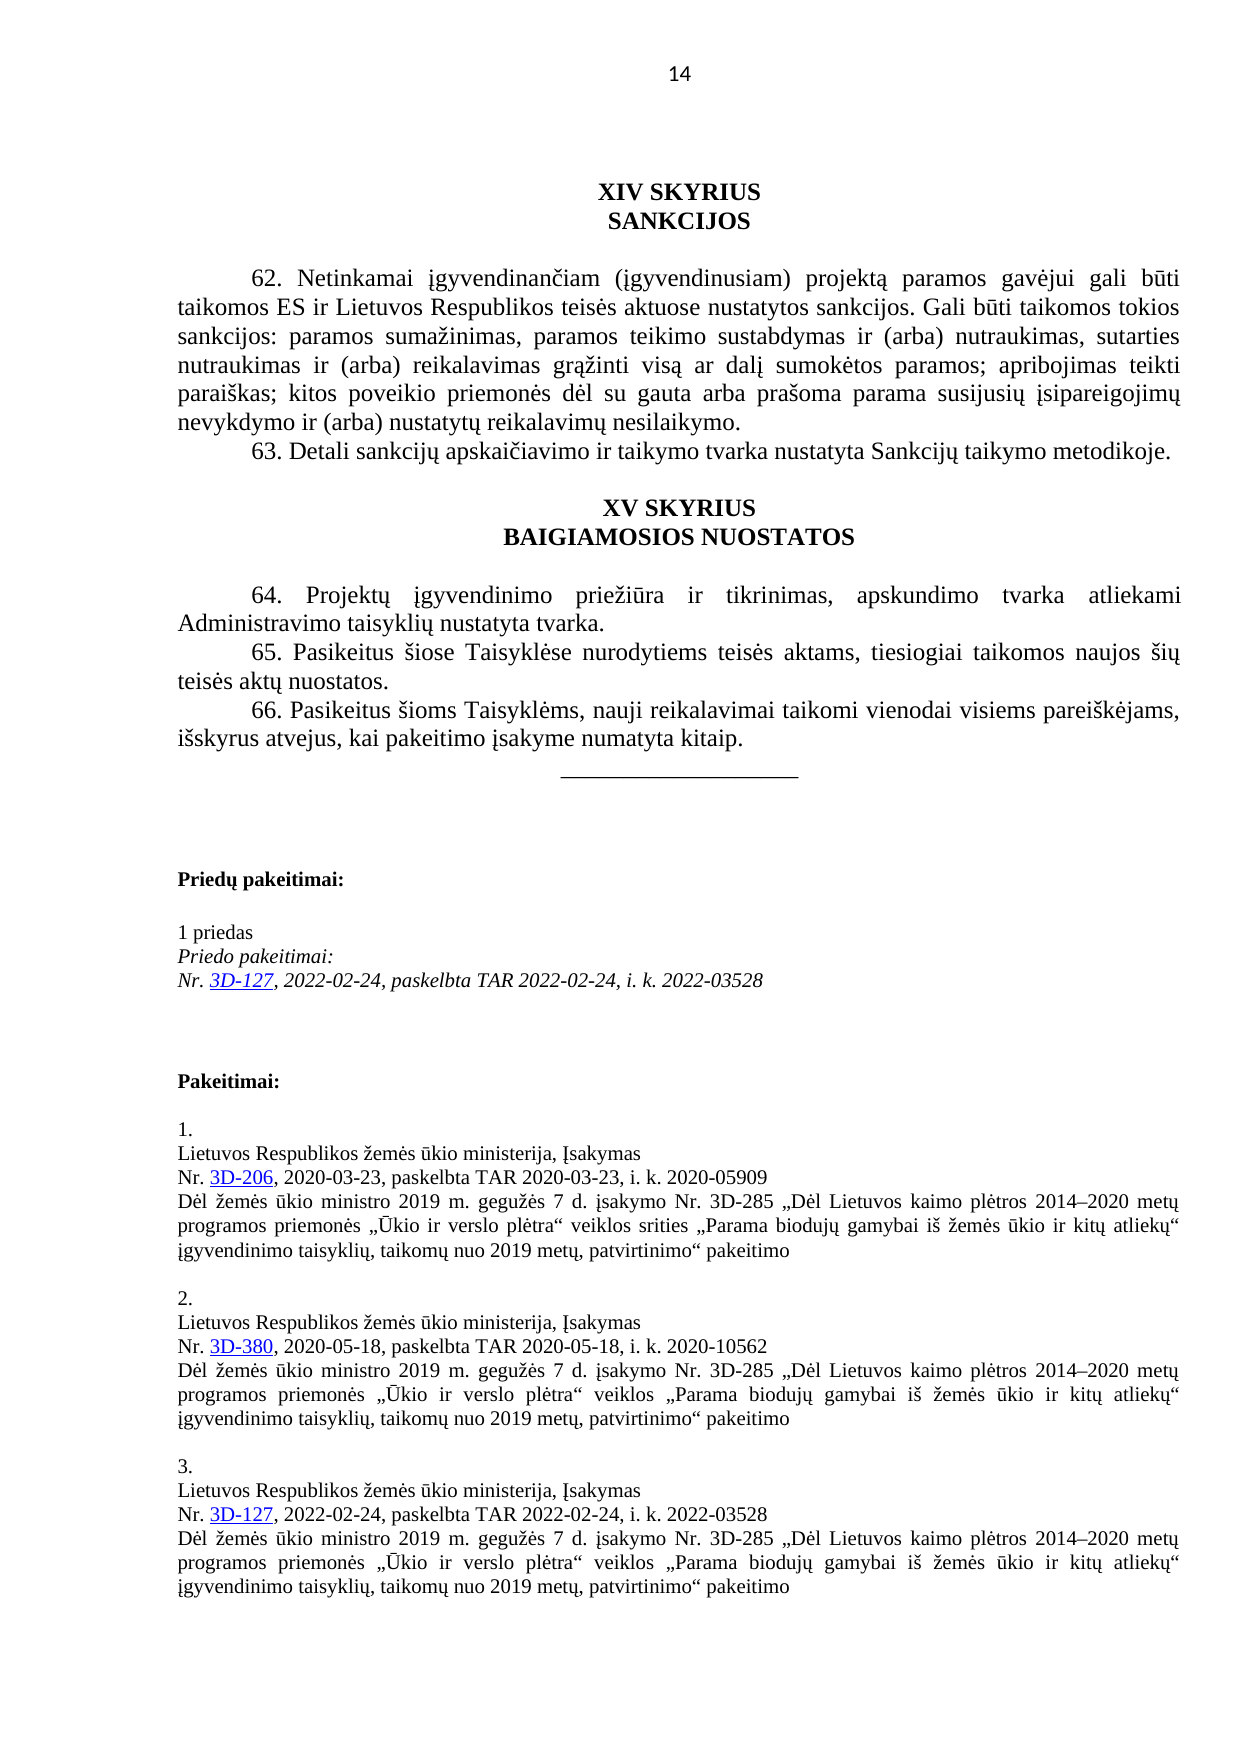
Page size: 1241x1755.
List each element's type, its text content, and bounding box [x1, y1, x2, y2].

text 2. [177, 1286, 1181, 1310]
text Nr. 3D-127, 2022-02-24, paskelbta TAR 2022-02-24, i. k. 2022-03528 [177, 1502, 1181, 1526]
text 62. Netinkamai įgyvendinančiam (įgyvendinusiam) projektą paramos gavėjui gali būti taikomos ES ir Lietuvos Respublikos teisės aktuose nustatytos sankcijos. Gali būti taikomos tokios sankcijos: paramos sumažinimas, paramos teikimo sustabdymas ir (arba) nutraukimas, sutarties nutraukimas ir (arba) reikalavimas grąžinti visą ar dalį sumokėtos paramos; apribojimas teikti paraiškas; kitos poveikio priemonės dėl su gauta arba prašoma parama susijusių įsipareigojimų nevykdymo ir (arba) nustatytų reikalavimų nesilaikymo. [177, 263, 1181, 436]
text Priedo pakeitimai: [177, 944, 1181, 968]
text Nr. 3D-127, 2022-02-24, paskelbta TAR 2022-02-24, i. k. 2022-03528 [177, 968, 1181, 992]
text XIV SKYRIUS [177, 177, 1181, 206]
text 65. Pasikeitus šiose Taisyklėse nurodytiems teisės aktams, tiesiogiai taikomos naujos šių teisės aktų nuostatos. [177, 637, 1181, 695]
text XV SKYRIUS [177, 493, 1181, 522]
text Dėl žemės ūkio ministro 2019 m. gegužės 7 d. įsakymo Nr. 3D-285 „Dėl Lietuvos kaimo plėtros 2014–2020 metų programos priemonės „Ūkio ir verslo plėtra“ veiklos srities „Parama biodujų gamybai iš žemės ūkio ir kitų atliekų“ įgyvendinimo taisyklių, taikomų nuo 2019 metų, patvirtinimo“ pakeitimo [177, 1189, 1181, 1262]
text 3. [177, 1454, 1181, 1478]
text 63. Detali sankcijų apskaičiavimo ir taikymo tvarka nustatyta Sankcijų taikymo metodikoje. [177, 436, 1181, 465]
text 66. Pasikeitus šioms Taisyklėms, nauji reikalavimai taikomi vienodai visiems pareiškėjams, išskyrus atvejus, kai pakeitimo įsakyme numatyta kitaip. [177, 695, 1181, 752]
text 1 priedas [177, 920, 1181, 944]
text Nr. 3D-206, 2020-03-23, paskelbta TAR 2020-03-23, i. k. 2020-05909 [177, 1165, 1181, 1189]
text Nr. 3D-380, 2020-05-18, paskelbta TAR 2020-05-18, i. k. 2020-10562 [177, 1334, 1181, 1358]
text Priedų pakeitimai: [177, 867, 1181, 891]
text BAIGIAMOSIOS NUOSTATOS [177, 522, 1181, 551]
text Lietuvos Respublikos žemės ūkio ministerija, Įsakymas [177, 1478, 1181, 1502]
text SANKCIJOS [177, 206, 1181, 235]
text ___________________ [177, 752, 1181, 781]
text Dėl žemės ūkio ministro 2019 m. gegužės 7 d. įsakymo Nr. 3D-285 „Dėl Lietuvos kaimo plėtros 2014–2020 metų programos priemonės „Ūkio ir verslo plėtra“ veiklos „Parama biodujų gamybai iš žemės ūkio ir kitų atliekų“ įgyvendinimo taisyklių, taikomų nuo 2019 metų, patvirtinimo“ pakeitimo [177, 1526, 1181, 1598]
text Lietuvos Respublikos žemės ūkio ministerija, Įsakymas [177, 1141, 1181, 1165]
text 1. [177, 1117, 1181, 1141]
text 64. Projektų įgyvendinimo priežiūra ir tikrinimas, apskundimo tvarka atliekami Administravimo taisyklių nustatyta tvarka. [177, 580, 1181, 637]
text Lietuvos Respublikos žemės ūkio ministerija, Įsakymas [177, 1310, 1181, 1334]
text Pakeitimai: [177, 1069, 1181, 1093]
text Dėl žemės ūkio ministro 2019 m. gegužės 7 d. įsakymo Nr. 3D-285 „Dėl Lietuvos kaimo plėtros 2014–2020 metų programos priemonės „Ūkio ir verslo plėtra“ veiklos „Parama biodujų gamybai iš žemės ūkio ir kitų atliekų“ įgyvendinimo taisyklių, taikomų nuo 2019 metų, patvirtinimo“ pakeitimo [177, 1358, 1181, 1430]
